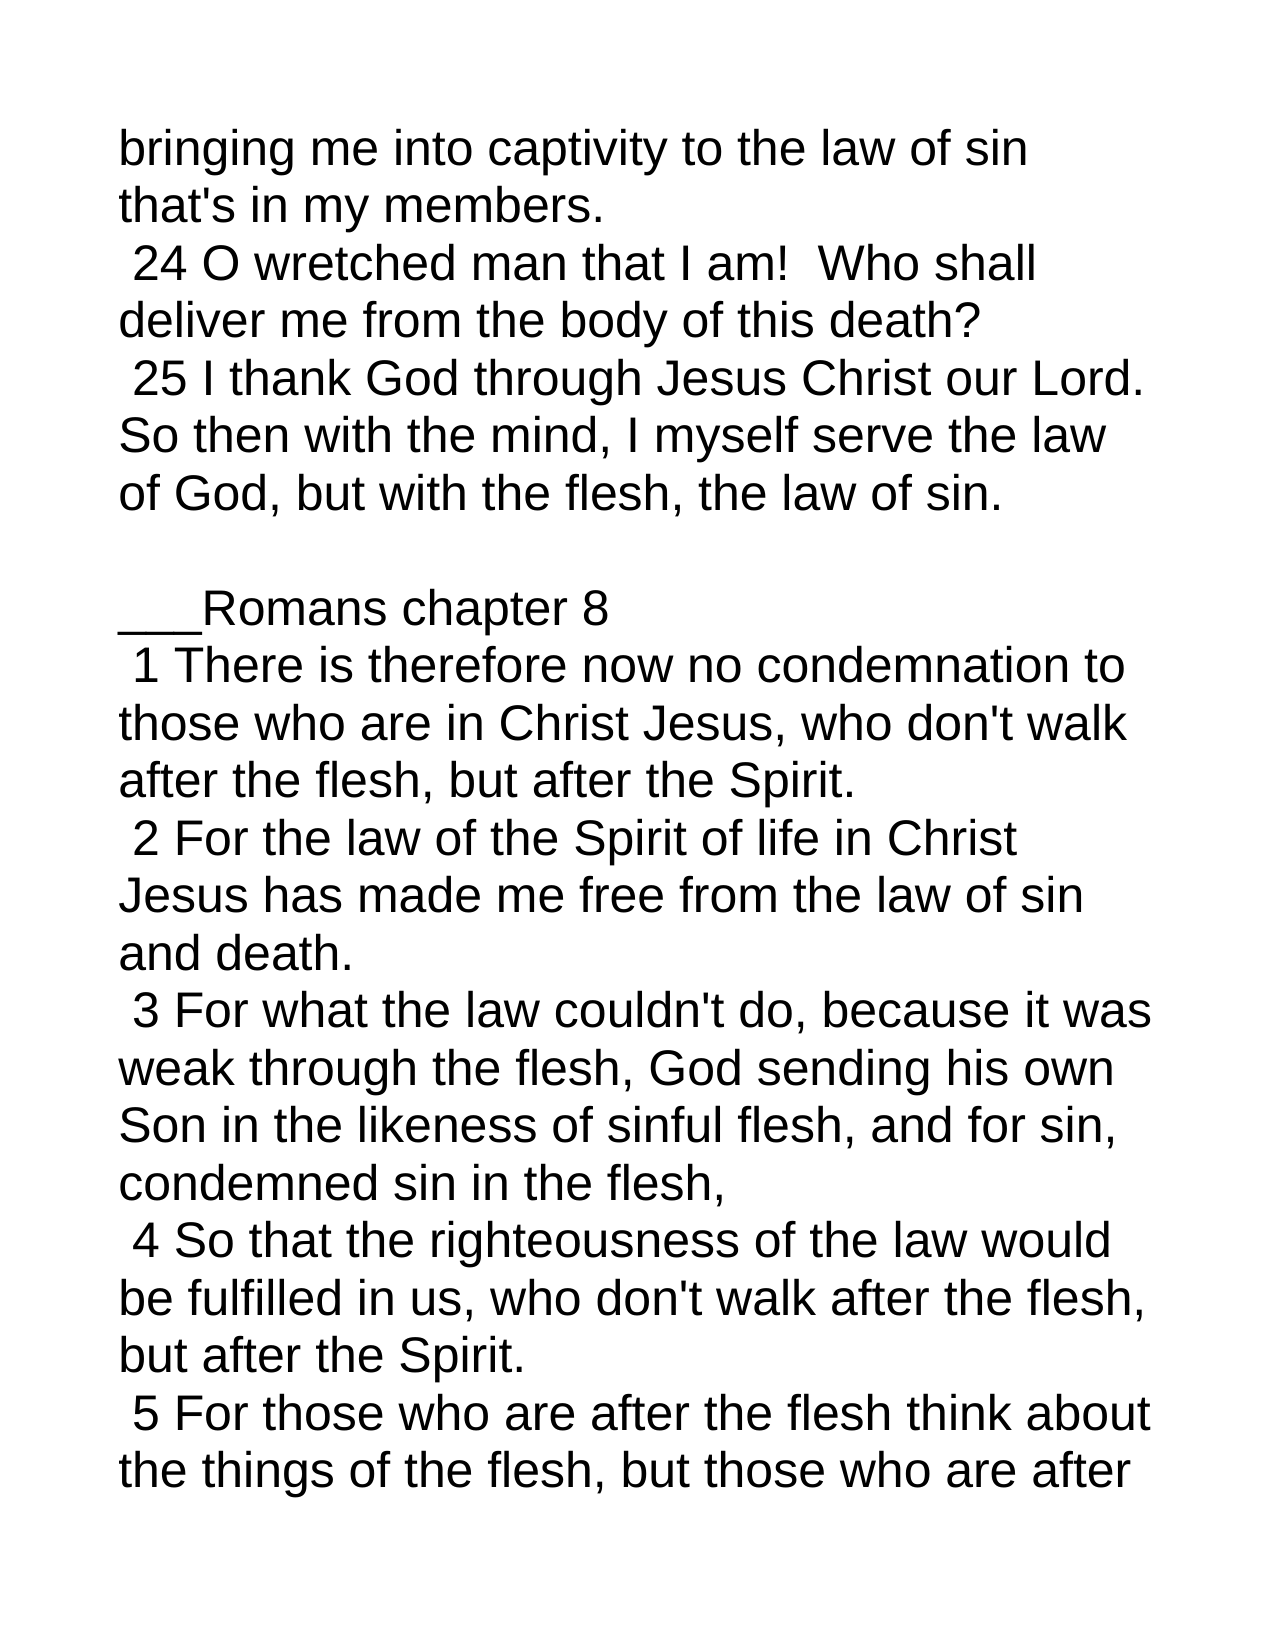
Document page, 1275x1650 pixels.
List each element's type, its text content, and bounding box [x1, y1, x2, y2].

text 4 So that the righteousness of the law would be fulfilled in us, who don't walk after the flesh, but after the Spirit. [118, 1211, 1157, 1383]
text 24 O wretched man that I am! Who shall deliver me from the body of this death? [118, 233, 1157, 348]
text 1 There is therefore now no condemnation to those who are in Christ Jesus, who don't walk after the flesh, but after the Spirit. [118, 636, 1157, 808]
text 25 I thank God through Jesus Christ our Lord. So then with the mind, I myself serve the law of God, but with the flesh, the law of sin. [118, 348, 1157, 521]
text ___Romans chapter 8 [118, 578, 1157, 636]
text bringing me into captivity to the law of sin that's in my members. [118, 118, 1157, 233]
text 2 For the law of the Spirit of life in Christ Jesus has made me free from the law of sin and death. [118, 808, 1157, 981]
text 3 For what the law couldn't do, because it was weak through the flesh, God sending his own Son in the likeness of sinful flesh, and for sin, condemned sin in the flesh, [118, 981, 1157, 1211]
text 5 For those who are after the flesh think about the things of the flesh, but those who are after [118, 1383, 1157, 1498]
